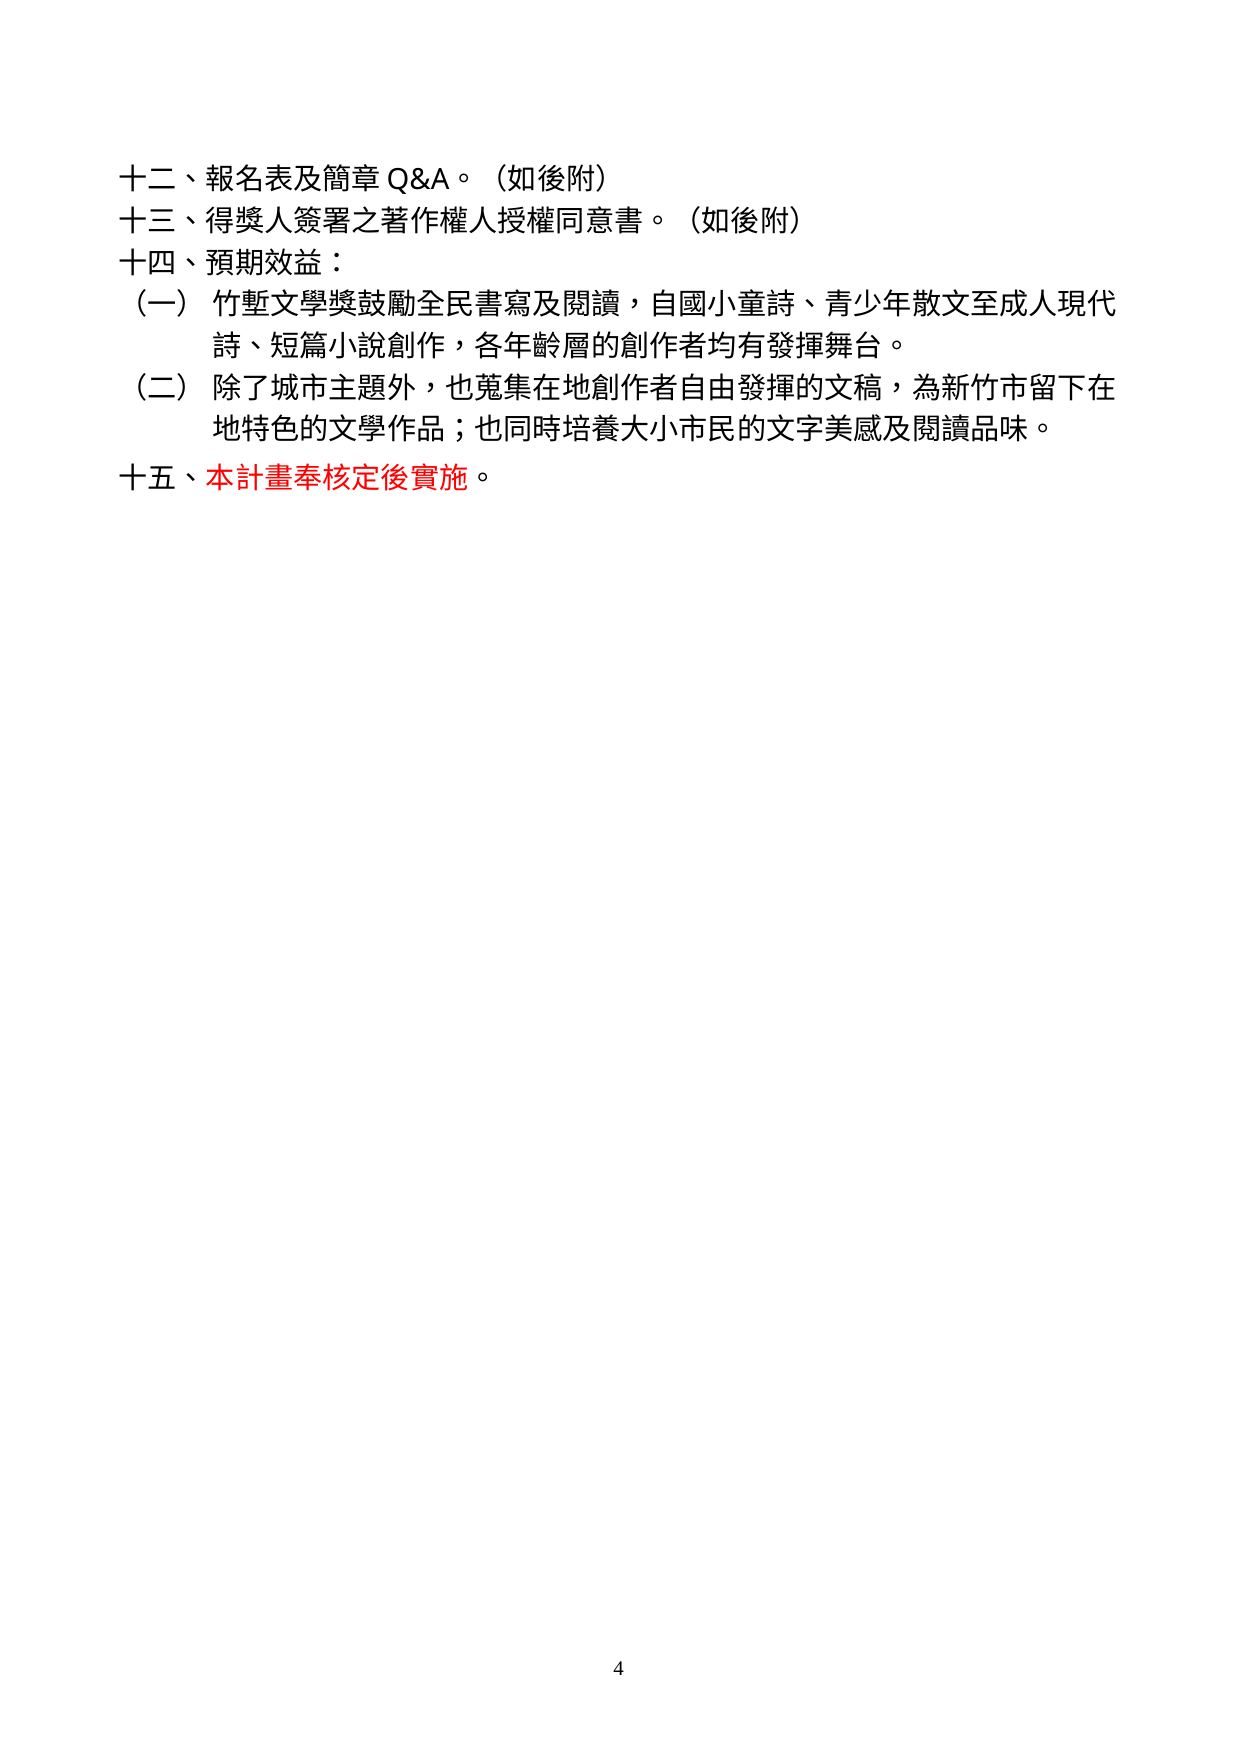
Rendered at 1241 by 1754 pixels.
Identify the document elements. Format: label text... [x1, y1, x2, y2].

list 竹塹文學獎鼓勵全民書寫及閱讀，自國小童詩、青少年散文至成人現代詩、短篇小說創作，各年齡層的創作者均有發揮舞台。 [118, 281, 1122, 365]
text 十二、報名表及簡章Q&A。（如後附） [118, 156, 1122, 198]
text 十四、預期效益： [118, 240, 1122, 281]
list 除了城市主題外，也蒐集在地創作者自由發揮的文稿，為新竹市留下在地特色的文學作品；也同時培養大小市民的文字美感及閱讀品味。 [118, 365, 1122, 448]
text 十五、本計畫奉核定後實施。 [118, 448, 1122, 498]
text 十三、得獎人簽署之著作權人授權同意書。（如後附） [118, 198, 1122, 240]
